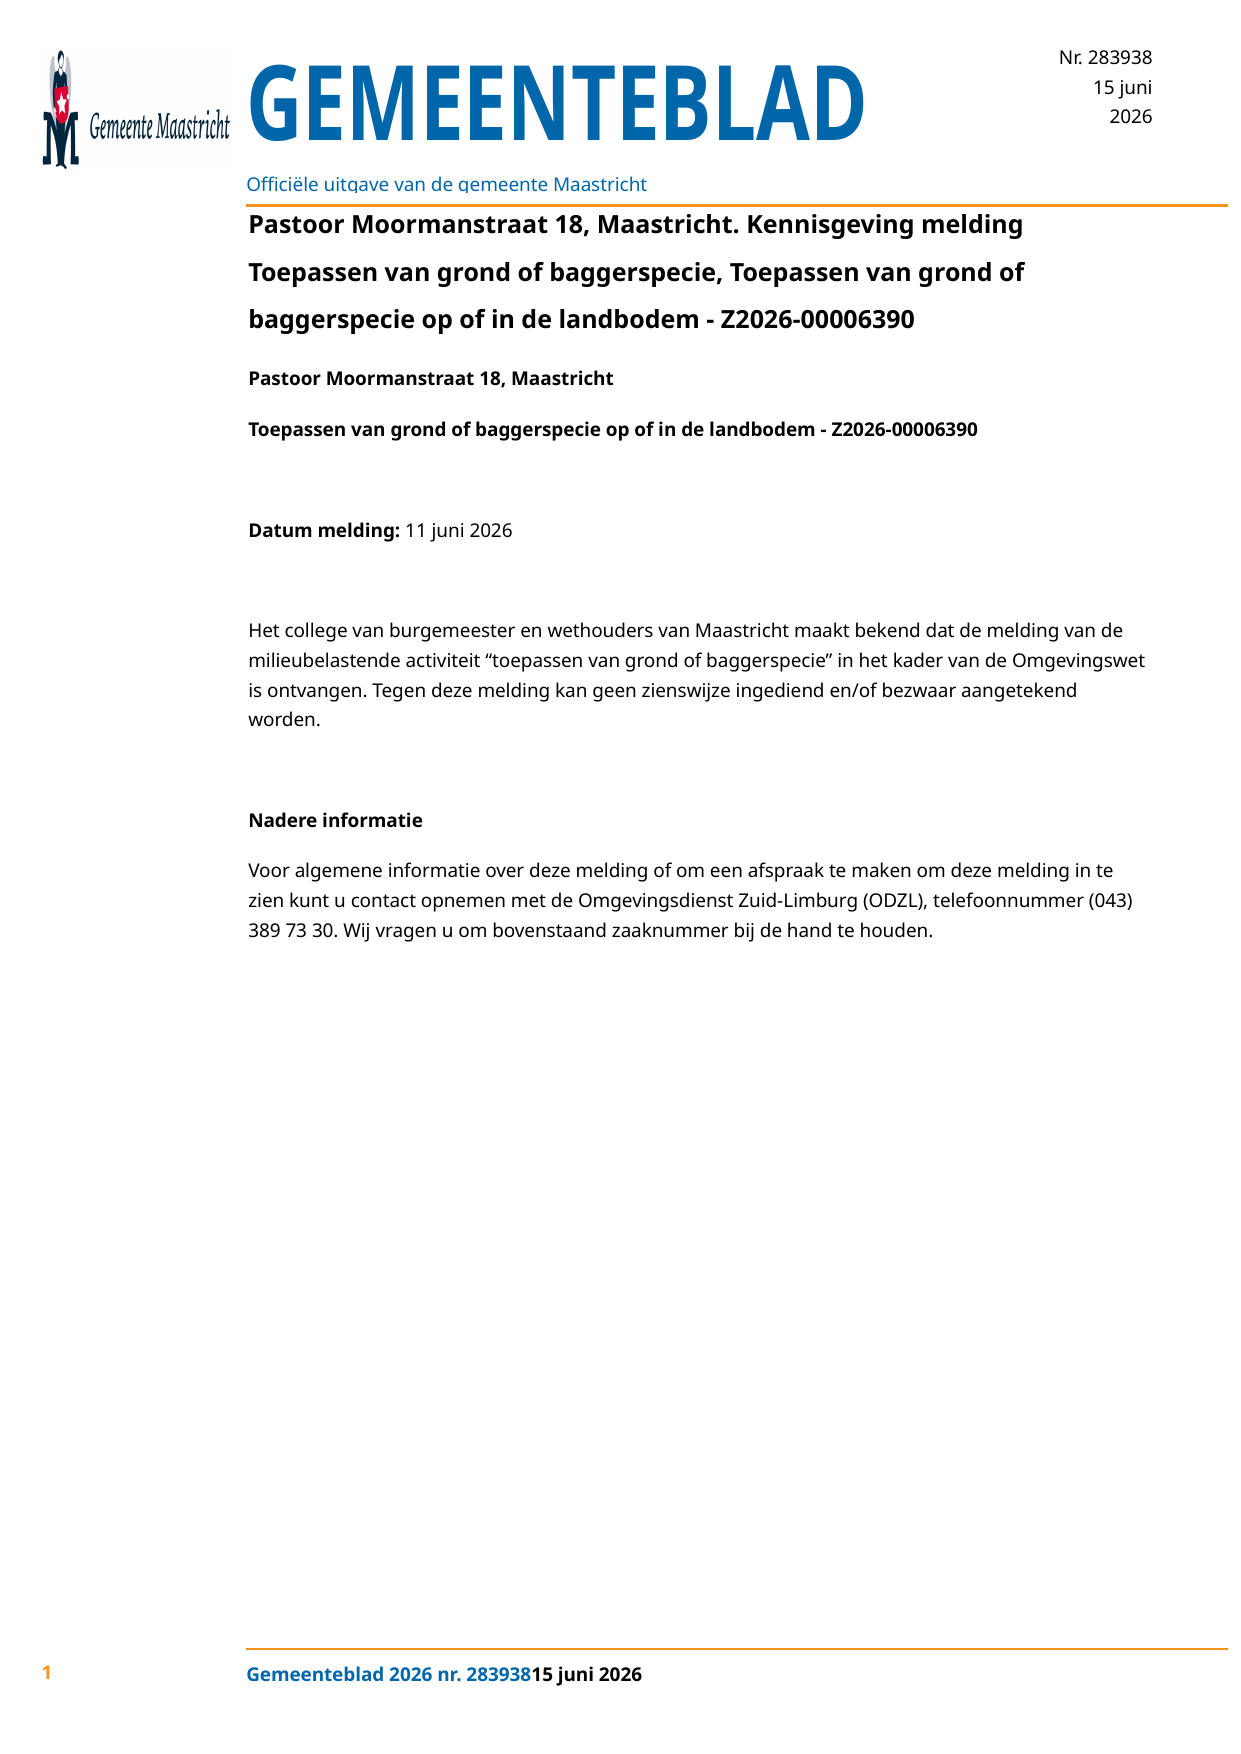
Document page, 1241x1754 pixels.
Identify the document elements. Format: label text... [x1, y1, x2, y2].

text Nadere informatie [248, 807, 1152, 833]
text Voor algemene informatie over deze melding of om een afspraak te maken om deze melding in te zien kunt u contact opnemen met de Omgevingsdienst Zuid-Limburg (ODZL), telefoonnummer (043) 389 73 30. Wij vragen u om bovenstaand zaaknummer bij de hand te houden. [248, 858, 1152, 942]
text Pastoor Moormanstraat 18, Maastricht [248, 366, 1152, 391]
text Toepassen van grond of baggerspecie op of in de landbodem - Z2026-00006390 [248, 416, 1152, 442]
text Het college van burgemeester en wethouders van Maastricht maakt bekend dat de melding van de milieubelastende activiteit “toepassen van grond of baggerspecie” in het kader van de Omgevingswet is ontvangen. Tegen deze melding kan geen zienswijze ingediend en/of bezwaar aangetekend worden. [248, 618, 1152, 732]
text Pastoor Moormanstraat 18, Maastricht. Kennisgeving melding Toepassen van grond of baggerspecie, Toepassen van grond of baggerspecie op of in de landbodem - Z2026-00006390 [248, 207, 1152, 336]
text Datum melding: 11 juni 2026 [248, 517, 1152, 542]
picture [41, 47, 231, 172]
